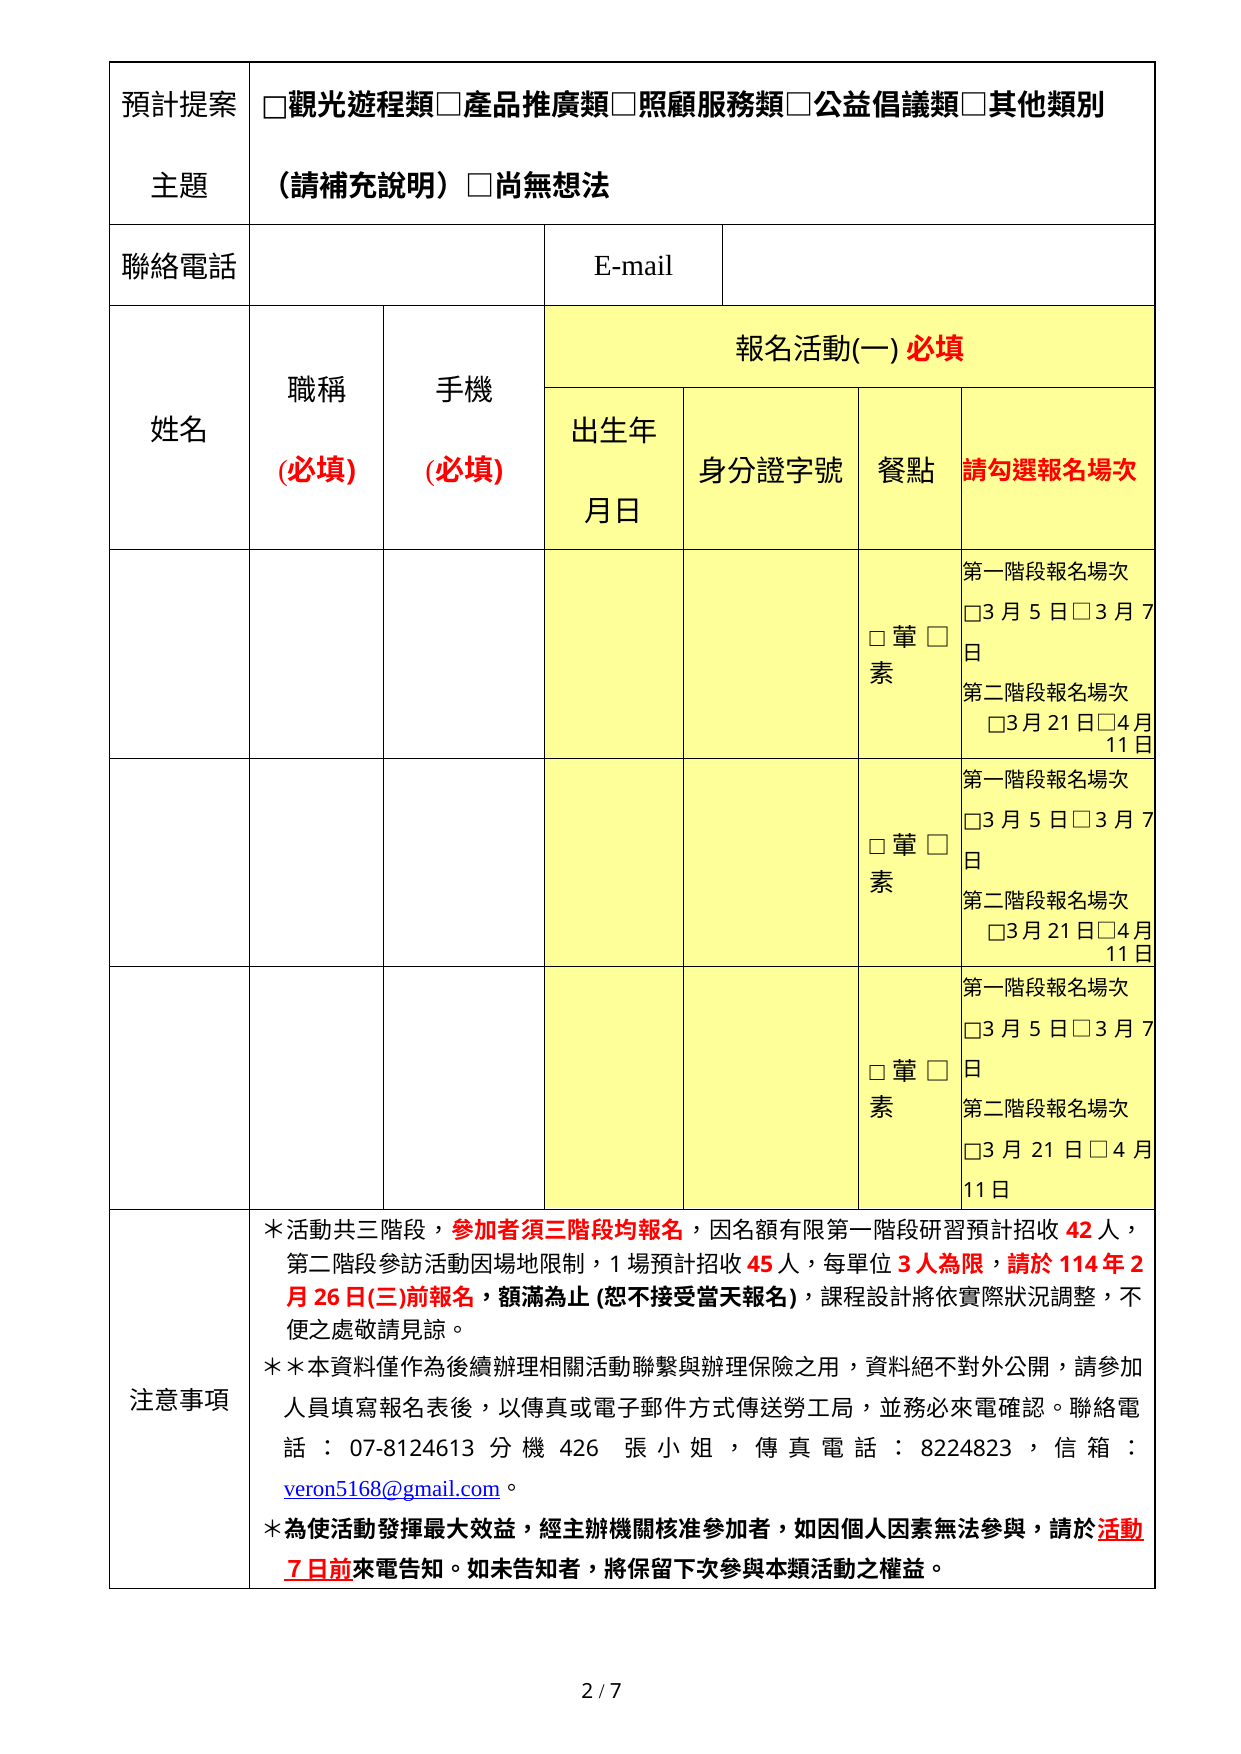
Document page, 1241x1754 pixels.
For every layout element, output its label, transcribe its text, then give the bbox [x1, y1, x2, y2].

table_cell 第一階段報名場次 □3月5日□3月7日 第二階段報名場次 □3月21日□4月11日 [962, 759, 1154, 966]
table_cell 第一階段報名場次 □3月5日□3月7日 第二階段報名場次 □3月21日□4月11日 [962, 550, 1154, 757]
table_cell [723, 225, 1154, 305]
table_cell [250, 225, 544, 305]
table_cell ＊活動共三階段，參加者須三階段均報名，因名額有限第一階段研習預計招收42人，第二階段參訪活動因場地限制，1場預計招收45人，每單位3人為限，請於114年2月26日(三)前報名，額滿為止 (恕不接受當天報名)，課程設計將依實際狀況調整，不便之處敬請見諒。 ＊＊本資料僅作為後續辦理相關活動聯繫與辦理保險之用，資料絕不對外公開，請參加人員填寫報名表後，以傳真或電子郵件方式傳送勞工局，並務必來電確認。聯絡電話：07-8124613分機426 張小姐，傳真電話：8224823，信箱：veron5168@gmail.com。 ＊為使活動發揮最大效益，經主辦機關核准參加者，如因個人因素無法參與，請於活動７日前來電告知。如未告知者，將保留下次參與本類活動之權益。 [250, 1210, 1154, 1587]
table_cell 聯絡電話 [110, 225, 249, 305]
table_cell E-mail [545, 225, 722, 305]
table_cell [684, 550, 858, 757]
table_cell □葷□素 [859, 759, 961, 966]
table_cell [545, 759, 683, 966]
table_cell 身分證字號 [684, 388, 858, 549]
table_cell [545, 967, 683, 1208]
table_cell [384, 550, 544, 757]
table_cell [250, 967, 383, 1208]
table_cell 報名活動(一) 必填 [545, 306, 1154, 387]
table_cell 姓名 [110, 306, 249, 549]
table_cell 手機 (必填) [384, 306, 544, 549]
table_cell 職稱 (必填) [250, 306, 383, 549]
table_cell 預計提案主題 [110, 63, 249, 224]
table_cell 餐點 [859, 388, 961, 549]
table_cell [684, 967, 858, 1208]
table_cell [684, 759, 858, 966]
table_cell 第一階段報名場次 □3月5日□3月7日 第二階段報名場次 □3月21日□4月11日 [962, 967, 1154, 1208]
table_cell [110, 967, 249, 1208]
table_cell 注意事項 [110, 1210, 249, 1587]
table_cell [384, 967, 544, 1208]
table_cell [250, 550, 383, 757]
table_cell [384, 759, 544, 966]
table_cell [110, 759, 249, 966]
table_cell □觀光遊程類□產品推廣類□照顧服務類□公益倡議類□其他類別（請補充說明）□尚無想法 [250, 63, 1154, 224]
table_cell □葷□素 [859, 967, 961, 1208]
table_cell [110, 550, 249, 757]
table_cell 出生年 月日 [545, 388, 683, 549]
table_cell □葷□素 [859, 550, 961, 757]
table_cell [250, 759, 383, 966]
table_cell 請勾選報名場次 [962, 388, 1154, 549]
table_cell [545, 550, 683, 757]
